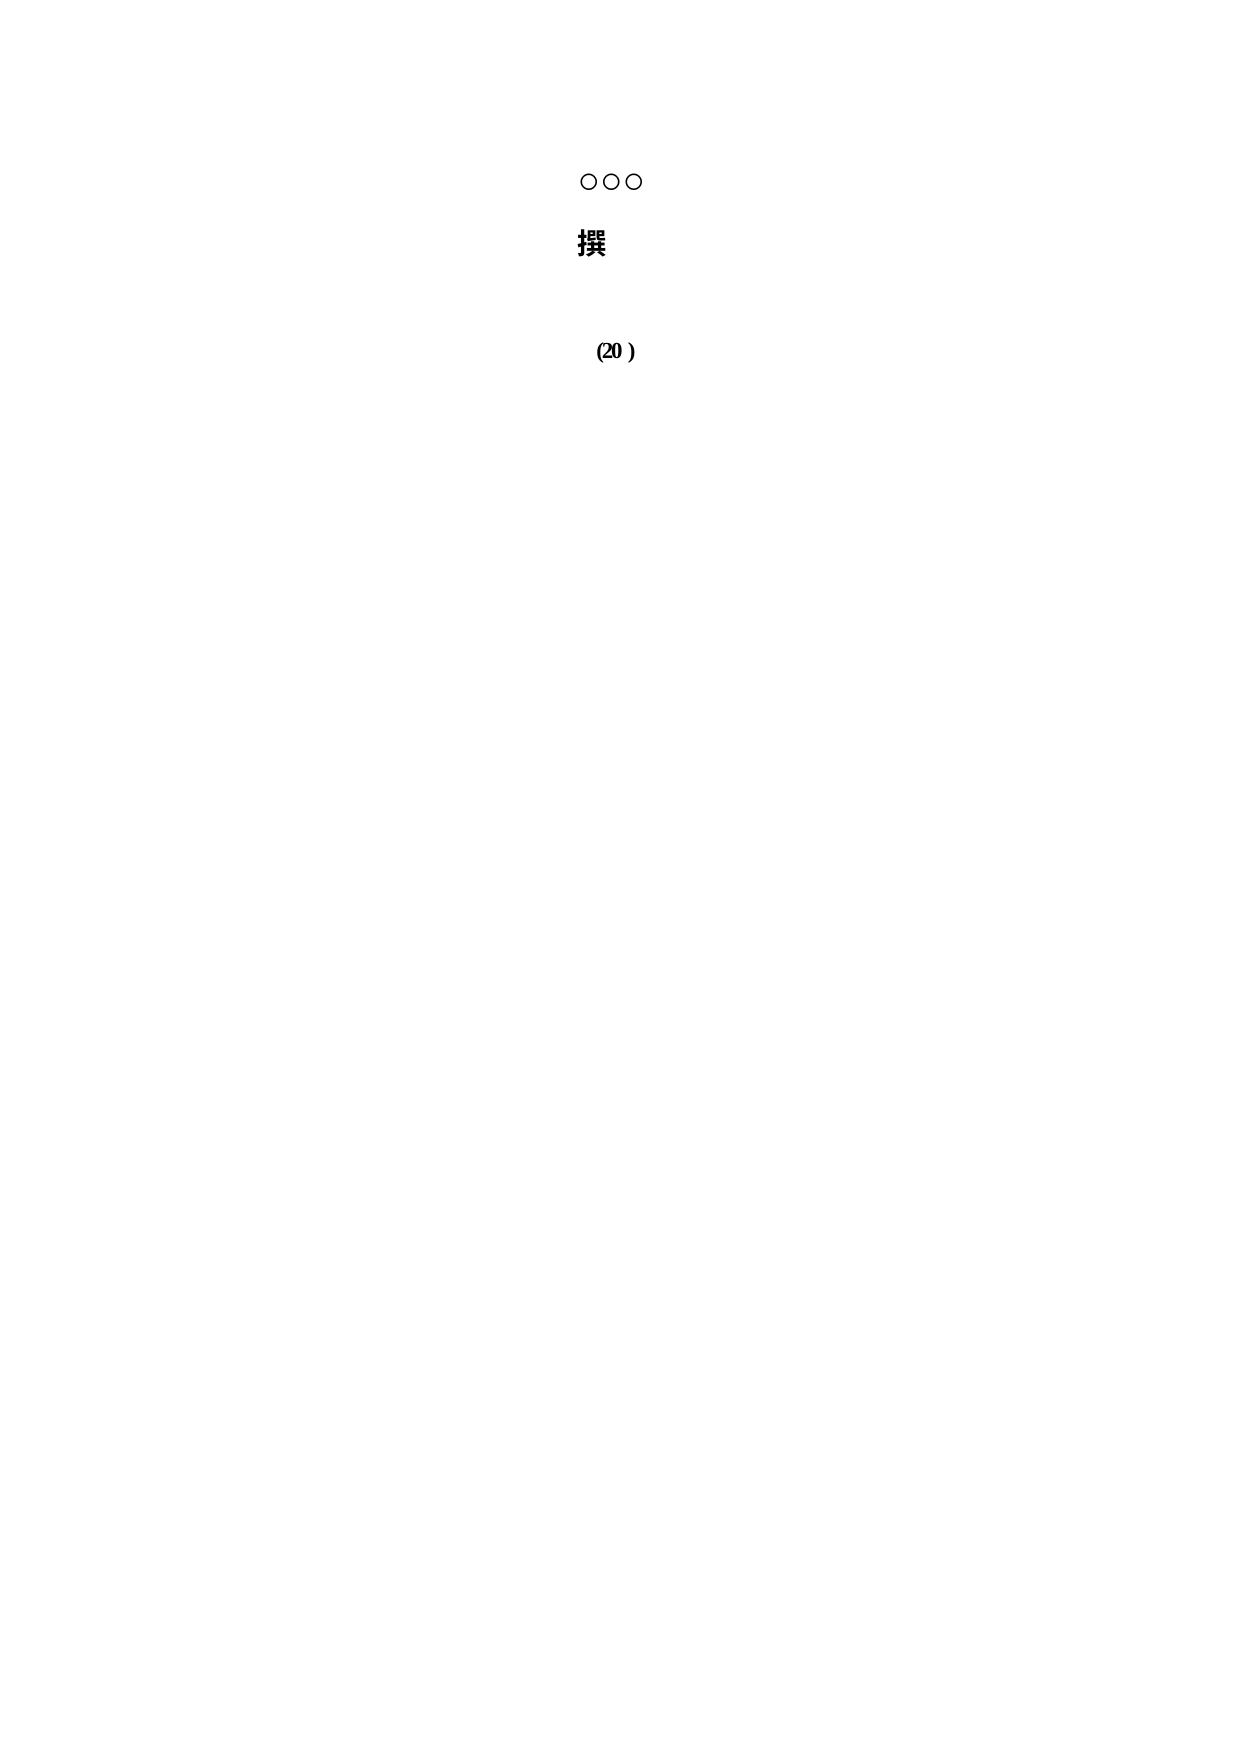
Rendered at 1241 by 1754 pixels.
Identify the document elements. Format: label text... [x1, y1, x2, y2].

table_cell (20 ) [554, 303, 679, 377]
table_cell ○○○ 撰 [554, 98, 679, 303]
